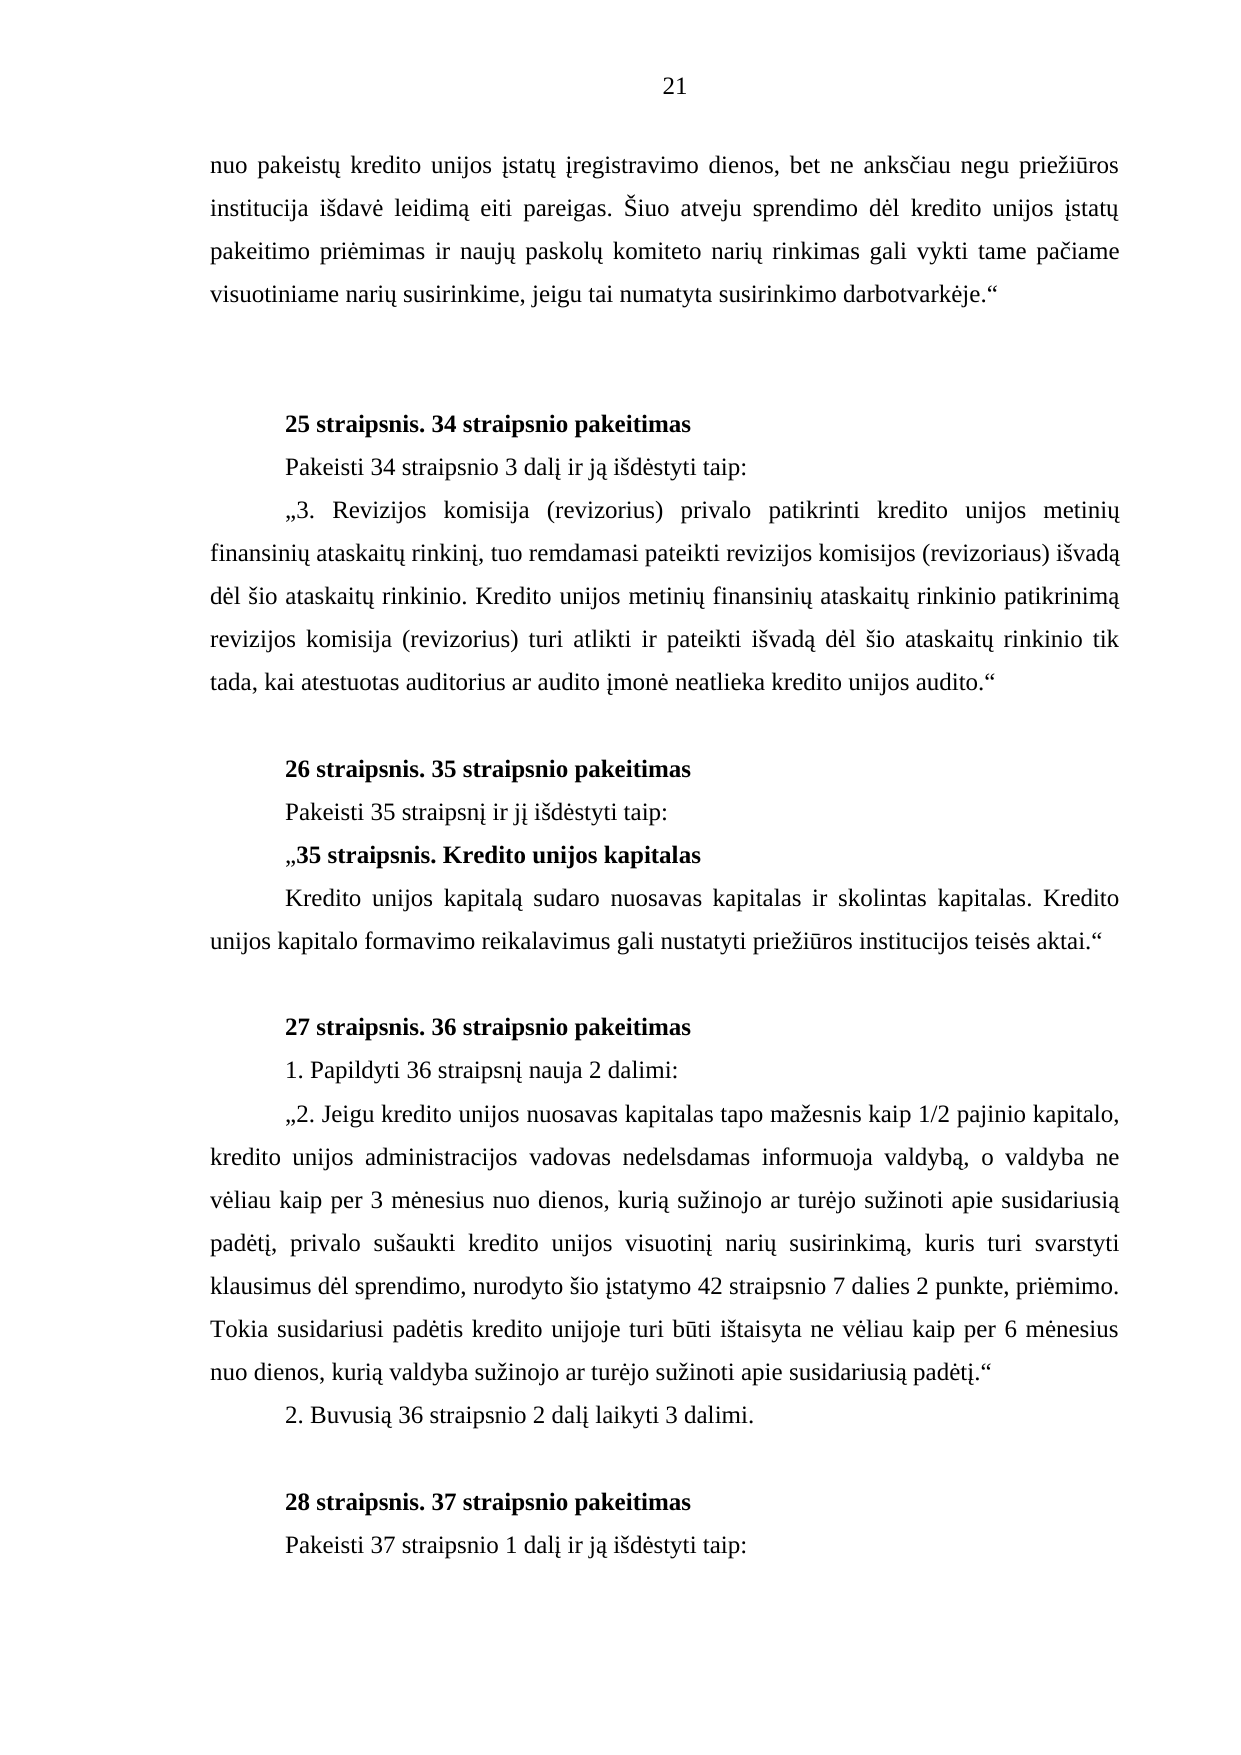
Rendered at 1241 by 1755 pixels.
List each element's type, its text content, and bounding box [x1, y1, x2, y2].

text Pakeisti 37 straipsnio 1 dalį ir ją išdėstyti taip: [210, 1530, 1120, 1559]
text Pakeisti 35 straipsnį ir jį išdėstyti taip: [210, 797, 1120, 826]
text „3. Revizijos komisija (revizorius) privalo patikrinti kredito unijos metinių finansinių ataskaitų rinkinį, tuo remdamasi pateikti revizijos komisijos (revizoriaus) išvadą dėl šio ataskaitų rinkinio. Kredito unijos metinių finansinių ataskaitų rinkinio patikrinimą revizijos komisija (revizorius) turi atlikti ir pateikti išvadą dėl šio ataskaitų rinkinio tik tada, kai atestuotas auditorius ar audito įmonė neatlieka kredito unijos audito.“ [210, 495, 1120, 696]
text 28 straipsnis. 37 straipsnio pakeitimas [210, 1487, 1120, 1516]
text 26 straipsnis. 35 straipsnio pakeitimas [210, 754, 1120, 782]
text 27 straipsnis. 36 straipsnio pakeitimas [210, 1012, 1120, 1041]
text Pakeisti 34 straipsnio 3 dalį ir ją išdėstyti taip: [210, 452, 1120, 481]
text 2. Buvusią 36 straipsnio 2 dalį laikyti 3 dalimi. [210, 1401, 1120, 1429]
text nuo pakeistų kredito unijos įstatų įregistravimo dienos, bet ne anksčiau negu priežiūros institucija išdavė leidimą eiti pareigas. Šiuo atveju sprendimo dėl kredito unijos įstatų pakeitimo priėmimas ir naujų paskolų komiteto narių rinkimas gali vykti tame pačiame visuotiniame narių susirinkime, jeigu tai numatyta susirinkimo darbotvarkėje.“ [210, 150, 1120, 308]
text „35 straipsnis. Kredito unijos kapitalas [210, 840, 1120, 869]
text 25 straipsnis. 34 straipsnio pakeitimas [210, 409, 1120, 437]
text 1. Papildyti 36 straipsnį nauja 2 dalimi: [210, 1056, 1120, 1084]
text Kredito unijos kapitalą sudaro nuosavas kapitalas ir skolintas kapitalas. Kredito unijos kapitalo formavimo reikalavimus gali nustatyti priežiūros institucijos teisės aktai.“ [210, 883, 1120, 955]
text „2. Jeigu kredito unijos nuosavas kapitalas tapo mažesnis kaip 1/2 pajinio kapitalo, kredito unijos administracijos vadovas nedelsdamas informuoja valdybą, o valdyba ne vėliau kaip per 3 mėnesius nuo dienos, kurią sužinojo ar turėjo sužinoti apie susidariusią padėtį, privalo sušaukti kredito unijos visuotinį narių susirinkimą, kuris turi svarstyti klausimus dėl sprendimo, nurodyto šio įstatymo 42 straipsnio 7 dalies 2 punkte, priėmimo. Tokia susidariusi padėtis kredito unijoje turi būti ištaisyta ne vėliau kaip per 6 mėnesius nuo dienos, kurią valdyba sužinojo ar turėjo sužinoti apie susidariusią padėtį.“ [210, 1099, 1120, 1386]
